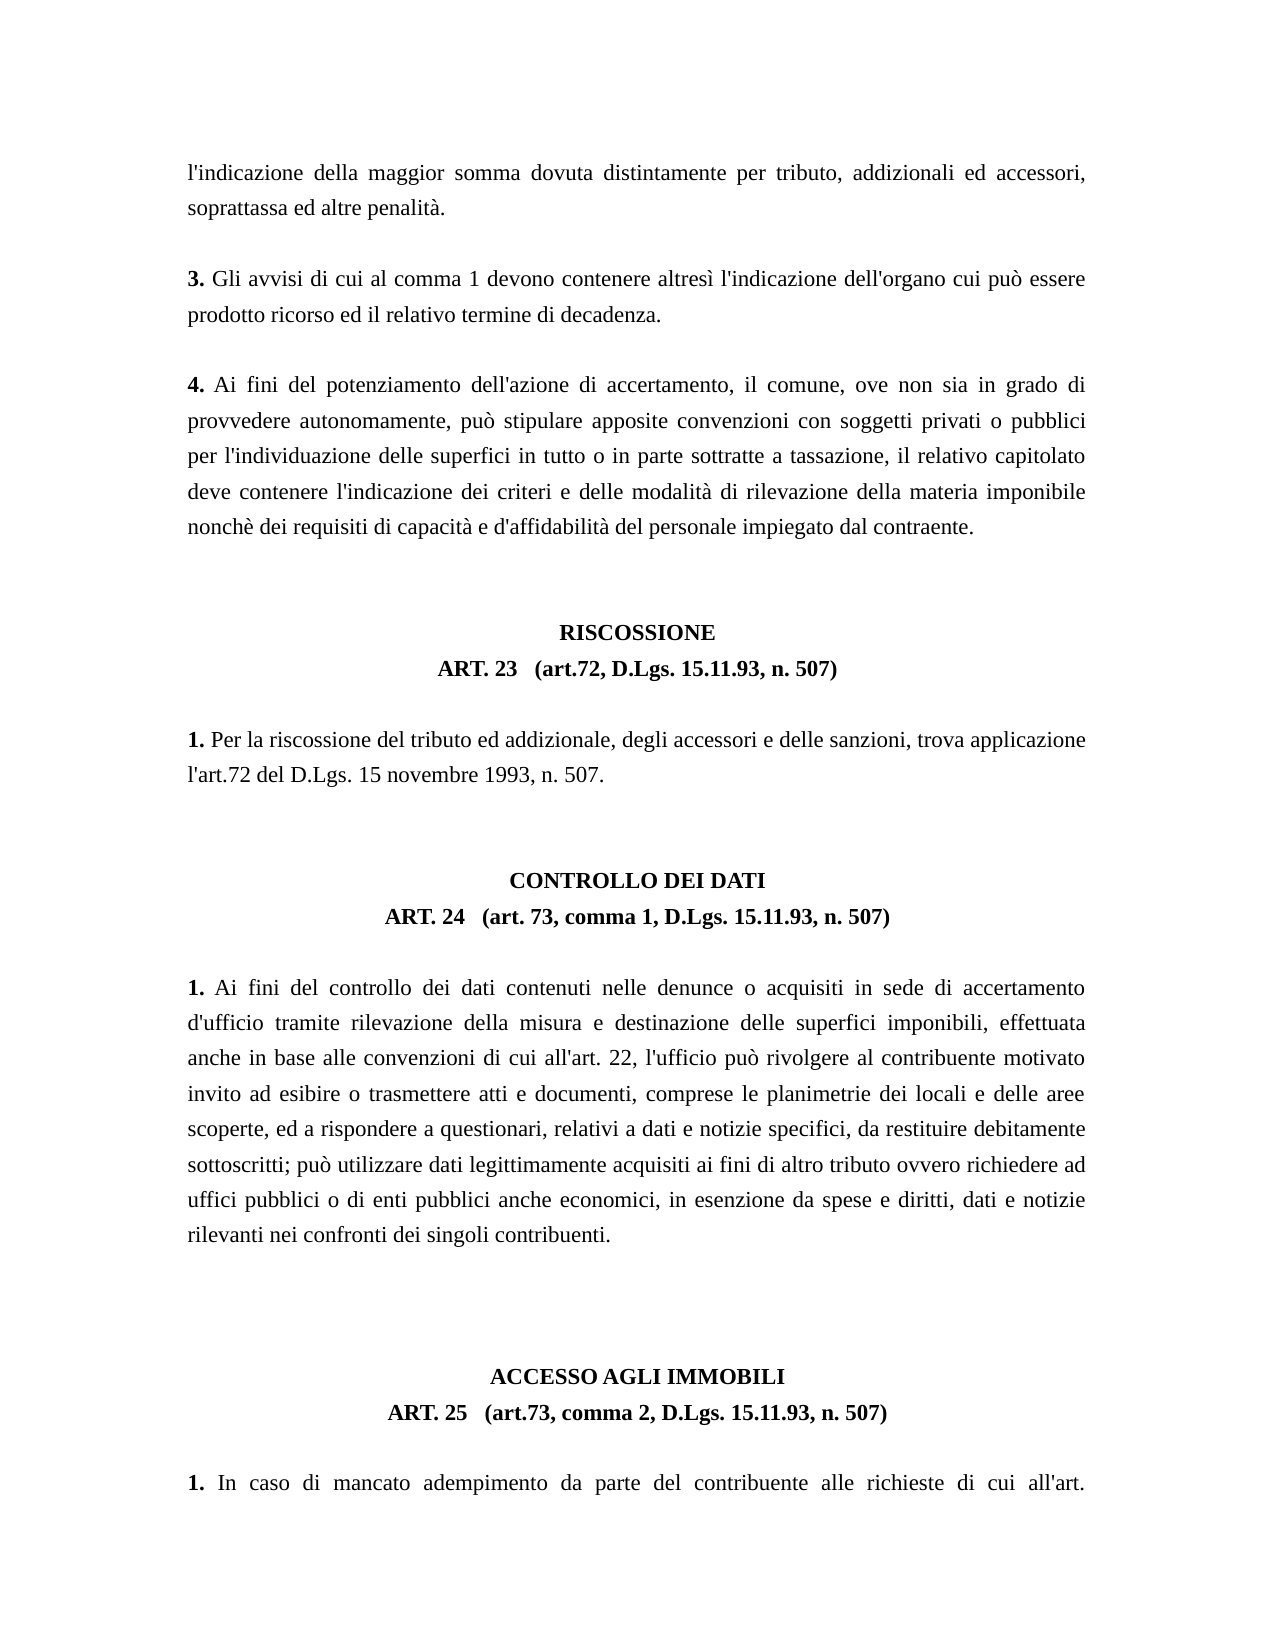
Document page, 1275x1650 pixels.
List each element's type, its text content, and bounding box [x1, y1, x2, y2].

text 3. Gli avvisi di cui al comma 1 devono contenere altresì l'indicazione dell'organo cui può essere prodotto ricorso ed il relativo termine di decadenza. [187, 256, 1087, 327]
text 1. Per la riscossione del tributo ed addizionale, degli accessori e delle sanzioni, trova applicazione l'art.72 del D.Lgs. 15 novembre 1993, n. 507. [187, 717, 1087, 787]
text 1. In caso di mancato adempimento da parte del contribuente alle richieste di cui all'art. [187, 1460, 1087, 1496]
text 4. Ai fini del potenziamento dell'azione di accertamento, il comune, ove non sia in grado di provvedere autonomamente, può stipulare apposite convenzioni con soggetti privati o pubblici per l'individuazione delle superfici in tutto o in parte sottratte a tassazione, il relativo capitolato deve contenere l'indicazione dei criteri e delle modalità di rilevazione della materia imponibile nonchè dei requisiti di capacità e d'affidabilità del personale impiegato dal contraente. [187, 362, 1087, 539]
text ART. 24 (art. 73, comma 1, D.Lgs. 15.11.93, n. 507) [187, 894, 1087, 929]
text 1. Ai fini del controllo dei dati contenuti nelle denunce o acquisiti in sede di accertamento d'ufficio tramite rilevazione della misura e destinazione delle superfici imponibili, effettuata anche in base alle convenzioni di cui all'art. 22, l'ufficio può rivolgere al contribuente motivato invito ad esibire o trasmettere atti e documenti, comprese le planimetrie dei locali e delle aree scoperte, ed a rispondere a questionari, relativi a dati e notizie specifici, da restituire debitamente sottoscritti; può utilizzare dati legittimamente acquisiti ai fini di altro tributo ovvero richiedere ad uffici pubblici o di enti pubblici anche economici, in esenzione da spese e diritti, dati e notizie rilevanti nei confronti dei singoli contribuenti. [187, 964, 1087, 1248]
text ACCESSO AGLI IMMOBILI [187, 1354, 1087, 1389]
text ART. 25 (art.73, comma 2, D.Lgs. 15.11.93, n. 507) [187, 1389, 1087, 1425]
text l'indicazione della maggior somma dovuta distintamente per tributo, addizionali ed accessori, soprattassa ed altre penalità. [187, 150, 1087, 221]
text CONTROLLO DEI DATI [187, 858, 1087, 894]
text RISCOSSIONE [187, 610, 1087, 646]
text ART. 23 (art.72, D.Lgs. 15.11.93, n. 507) [187, 646, 1087, 681]
